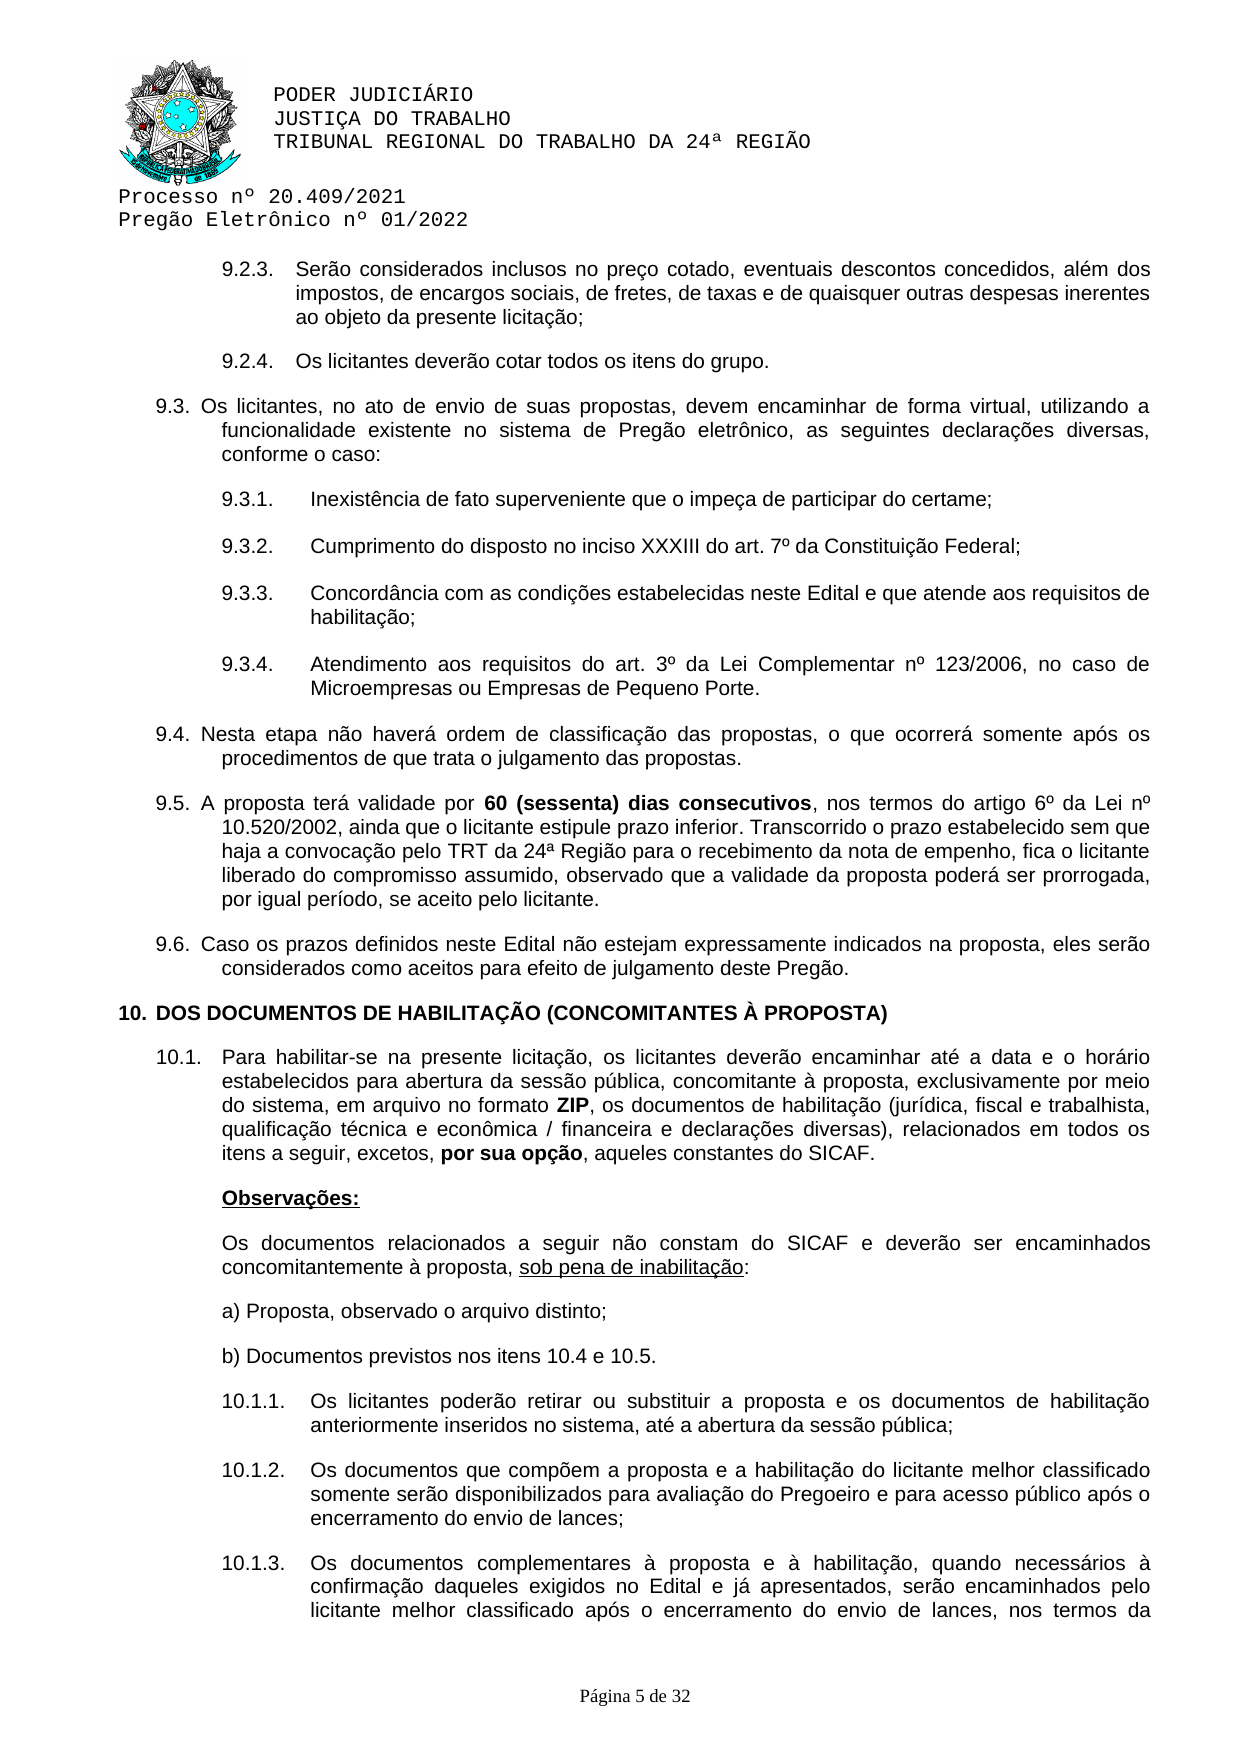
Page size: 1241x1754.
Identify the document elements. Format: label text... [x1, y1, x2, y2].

list Os documentos complementares à proposta e à habilitação, quando necessários à confirmação daqueles exigidos no Edital e já apresentados, serão encaminhados pelo licitante melhor classificado após o encerramento do envio de lances, nos termos da [221, 1550, 1152, 1622]
list Inexistência de fato superveniente que o impeça de participar do certame; [221, 487, 1152, 511]
list Concordância com as condições estabelecidas neste Edital e que atende aos requisitos de habilitação; [221, 581, 1152, 628]
list Cumprimento do disposto no inciso XXXIII do art. 7º da Constituição Federal; [221, 534, 1152, 558]
picture [118, 59, 243, 186]
text a) Proposta, observado o arquivo distinto; [222, 1299, 1152, 1323]
list Nesta etapa não haverá ordem de classificação das propostas, o que ocorrerá somente após os procedimentos de que trata o julgamento das propostas. [155, 722, 1152, 770]
list Os licitantes poderão retirar ou substituir a proposta e os documentos de habilitação anteriormente inseridos no sistema, até a abertura da sessão pública; [221, 1389, 1152, 1437]
list Os documentos que compõem a proposta e a habilitação do licitante melhor classificado somente serão disponibilizados para avaliação do Pregoeiro e para acesso público após o encerramento do envio de lances; [221, 1458, 1152, 1529]
text b) Documentos previstos nos itens 10.4 e 10.5. [222, 1344, 1152, 1368]
text Observações: [222, 1186, 1152, 1210]
list Caso os prazos definidos neste Edital não estejam expressamente indicados na proposta, eles serão considerados como aceitos para efeito de julgamento deste Pregão. [155, 932, 1152, 979]
list DOS DOCUMENTOS DE HABILITAÇÃO (CONCOMITANTES À PROPOSTA) [118, 1000, 1152, 1024]
text Os documentos relacionados a seguir não constam do SICAF e deverão ser encaminhados concomitantemente à proposta, sob pena de inabilitação: [222, 1231, 1152, 1278]
list Os licitantes deverão cotar todos os itens do grupo. [222, 349, 1152, 373]
list Os licitantes, no ato de envio de suas propostas, devem encaminhar de forma virtual, utilizando a funcionalidade existente no sistema de Pregão eletrônico, as seguintes declarações diversas, conforme o caso: [155, 394, 1152, 466]
list A proposta terá validade por 60 (sessenta) dias consecutivos, nos termos do artigo 6º da Lei nº 10.520/2002, ainda que o licitante estipule prazo inferior. Transcorrido o prazo estabelecido sem que haja a convocação pelo TRT da 24ª Região para o recebimento da nota de empenho, fica o licitante liberado do compromisso assumido, observado que a validade da proposta poderá ser prorrogada, por igual período, se aceito pelo licitante. [155, 791, 1152, 911]
list Serão considerados inclusos no preço cotado, eventuais descontos concedidos, além dos impostos, de encargos sociais, de fretes, de taxas e de quaisquer outras despesas inerentes ao objeto da presente licitação; [222, 257, 1152, 328]
list Atendimento aos requisitos do art. 3º da Lei Complementar nº 123/2006, no caso de Microempresas ou Empresas de Pequeno Porte. [221, 651, 1152, 699]
list Para habilitar-se na presente licitação, os licitantes deverão encaminhar até a data e o horário estabelecidos para abertura da sessão pública, concomitante à proposta, exclusivamente por meio do sistema, em arquivo no formato ZIP, os documentos de habilitação (jurídica, fiscal e trabalhista, qualificação técnica e econômica / financeira e declarações diversas), relacionados em todos os itens a seguir, excetos, por sua opção, aqueles constantes do SICAF. [156, 1045, 1152, 1165]
